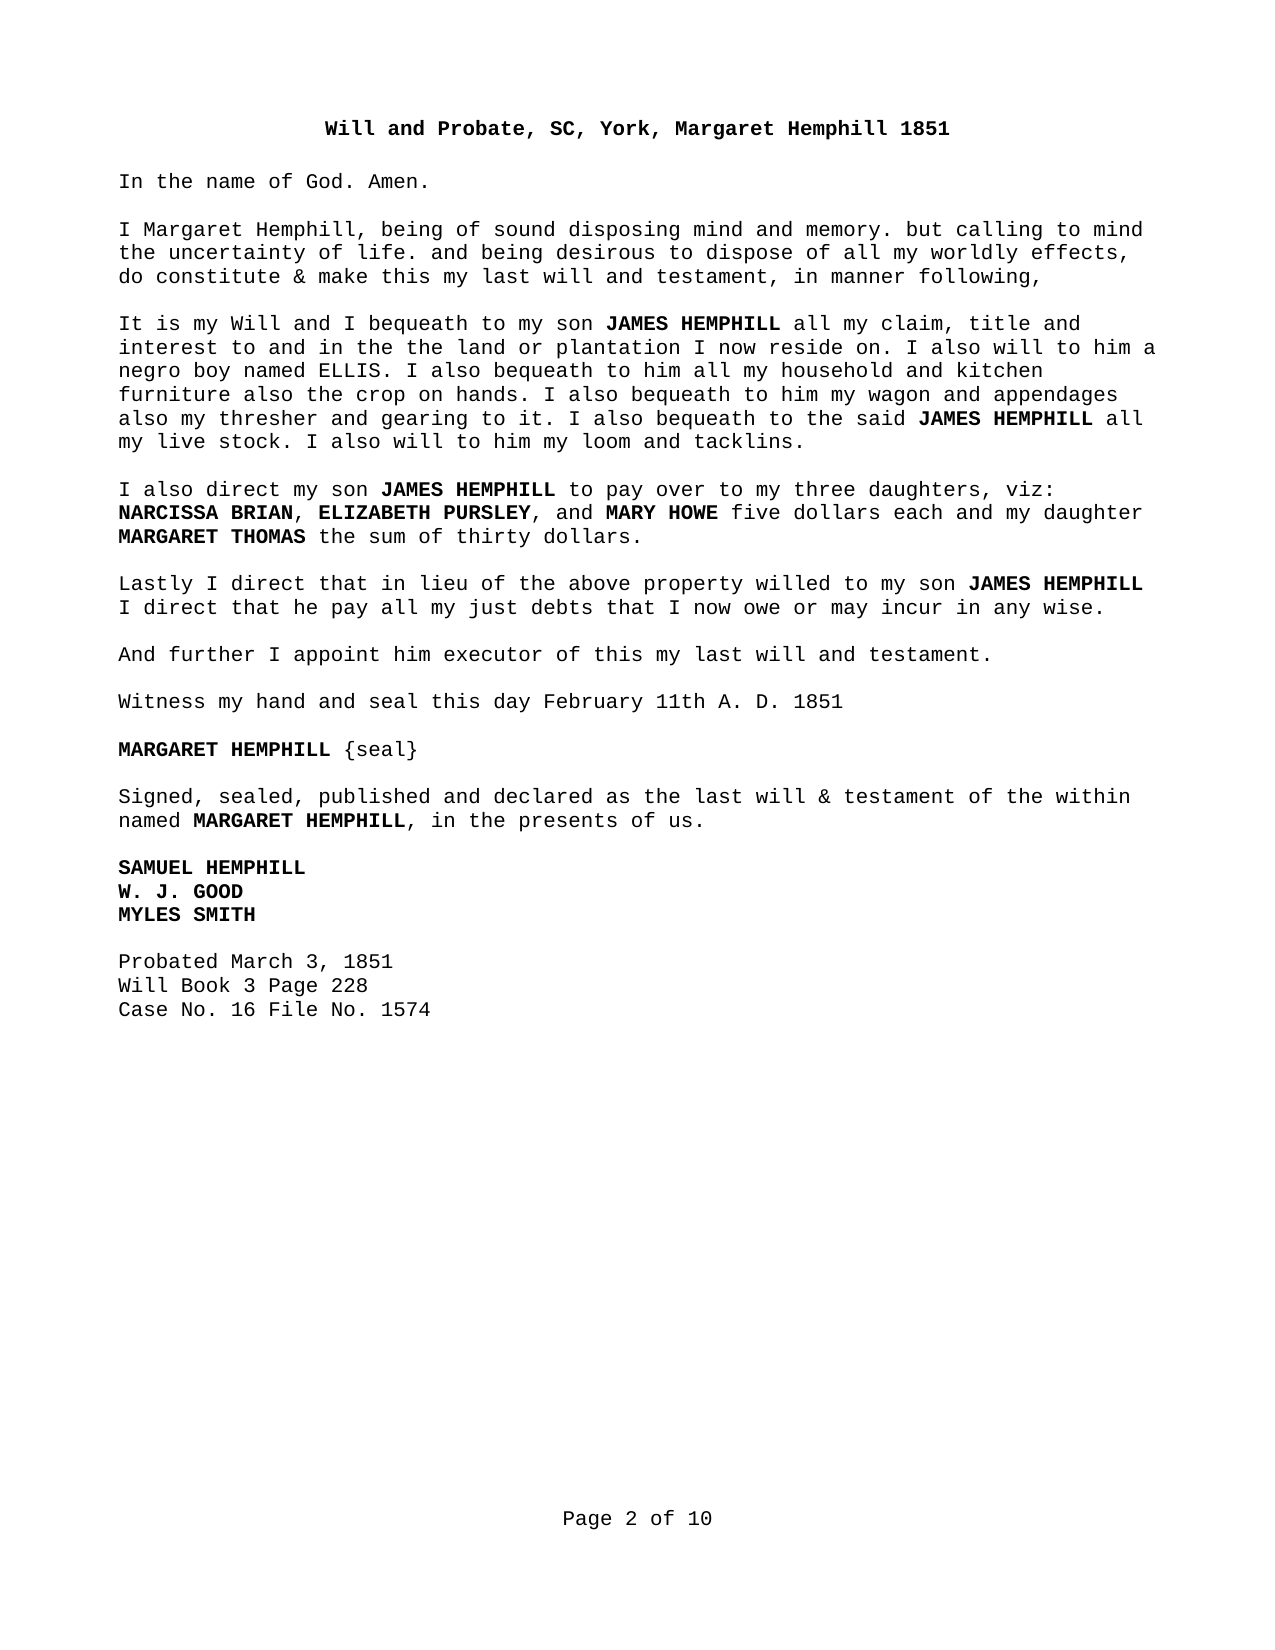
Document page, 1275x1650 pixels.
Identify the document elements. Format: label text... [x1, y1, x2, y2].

text I Margaret Hemphill, being of sound disposing mind and memory. but calling to mind the uncertainty of life. and being desirous to dispose of all my worldly effects, do constitute & make this my last will and testament, in manner following, [118, 218, 1157, 289]
text Myles Smith [118, 904, 1157, 928]
text Witness my hand and seal this day February 11th A. D. 1851 [118, 691, 1157, 715]
text Samuel HEmphill [118, 857, 1157, 881]
text It is my Will and I bequeath to my son James Hemphill all my claim, title and interest to and in the the land or plantation I now reside on. I also will to him a negro boy named Ellis. I also bequeath to him all my household and kitchen furniture also the crop on hands. I also bequeath to him my wagon and appendages also my thresher and gearing to it. I also bequeath to the said James Hemphill all my live stock. I also will to him my loom and tacklins. [118, 313, 1157, 455]
text I also direct my son James Hemphill to pay over to my three daughters, viz: Narcissa Brian, Elizabeth Pursley, and Mary Howe five dollars each and my daughter Margaret Thomas the sum of thirty dollars. [118, 479, 1157, 549]
text Case No. 16 File No. 1574 [118, 999, 1157, 1022]
text Will Book 3 Page 228 [118, 975, 1157, 999]
text In the name of God. Amen. [118, 171, 1157, 195]
text Probated March 3, 1851 [118, 952, 1157, 975]
text Margaret Hemphill {seal} [118, 739, 1157, 762]
text Signed, sealed, published and declared as the last will & testament of the within named Margaret Hemphill, in the presents of us. [118, 786, 1157, 833]
text And further I appoint him executor of this my last will and testament. [118, 644, 1157, 668]
text W. J. Good [118, 881, 1157, 904]
text Lastly I direct that in lieu of the above property willed to my son James Hemphill I direct that he pay all my just debts that I now owe or may incur in any wise. [118, 573, 1157, 621]
